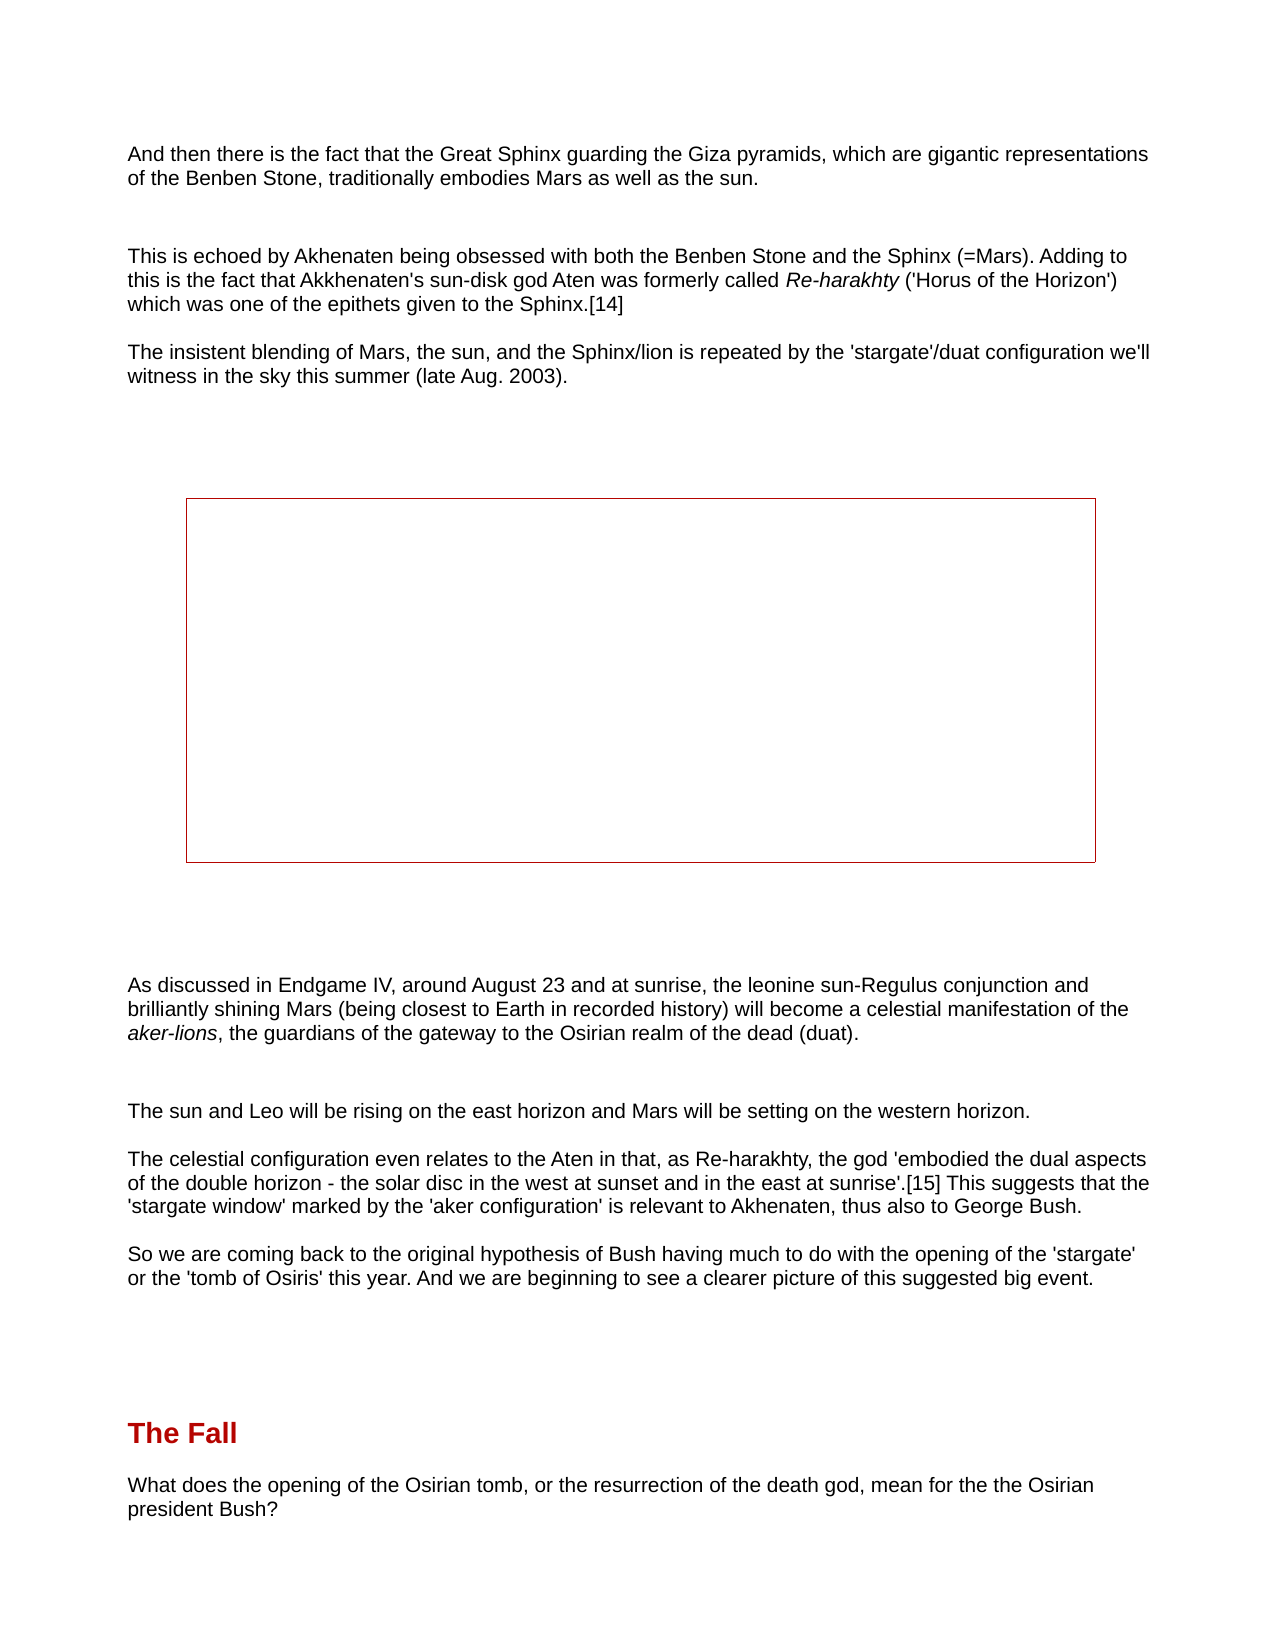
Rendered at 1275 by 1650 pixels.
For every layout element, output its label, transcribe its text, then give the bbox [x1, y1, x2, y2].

text The Fall What does the opening of the Osirian tomb, or the resurrection of the death god, mean for the the Osirian president Bush? [127, 1392, 1154, 1521]
text The sun and Leo will be rising on the east horizon and Mars will be setting on the western horizon. The celestial configuration even relates to the Aten in that, as Re-harakhty, the god 'embodied the dual aspects of the double horizon - the solar disc in the west at sunset and in the east at sunrise'.[15] This suggests that the 'stargate window' marked by the 'aker configuration' is relevant to Akhenaten, thus also to George Bush. So we are coming back to the original hypothesis of Bush having much to do with the opening of the 'stargate' or the 'tomb of Osiris' this year. And we are beginning to see a clearer picture of this suggested big event. [127, 1098, 1154, 1338]
text This is echoed by Akhenaten being obsessed with both the Benben Stone and the Sphinx (=Mars). Adding to this is the fact that Akkhenaten's sun-disk god Aten was formerly called Re-harakhty ('Horus of the Horizon') which was one of the epithets given to the Sphinx.[14] The insistent blending of Mars, the sun, and the Sphinx/lion is repeated by the 'stargate'/duat configuration we'll witness in the sky this summer (late Aug. 2003). [127, 244, 1154, 387]
text As discussed in Endgame IV, around August 23 and at sunrise, the leonine sun-Regulus conjunction and brilliantly shining Mars (being closest to Earth in recorded history) will become a celestial manifestation of the aker-lions, the guardians of the gateway to the Osirian realm of the dead (duat). [127, 973, 1154, 1045]
text And then there is the fact that the Great Sphinx guarding the Giza pyramids, which are gigantic representations of the Benben Stone, traditionally embodies Mars as well as the sun. [127, 118, 1154, 190]
